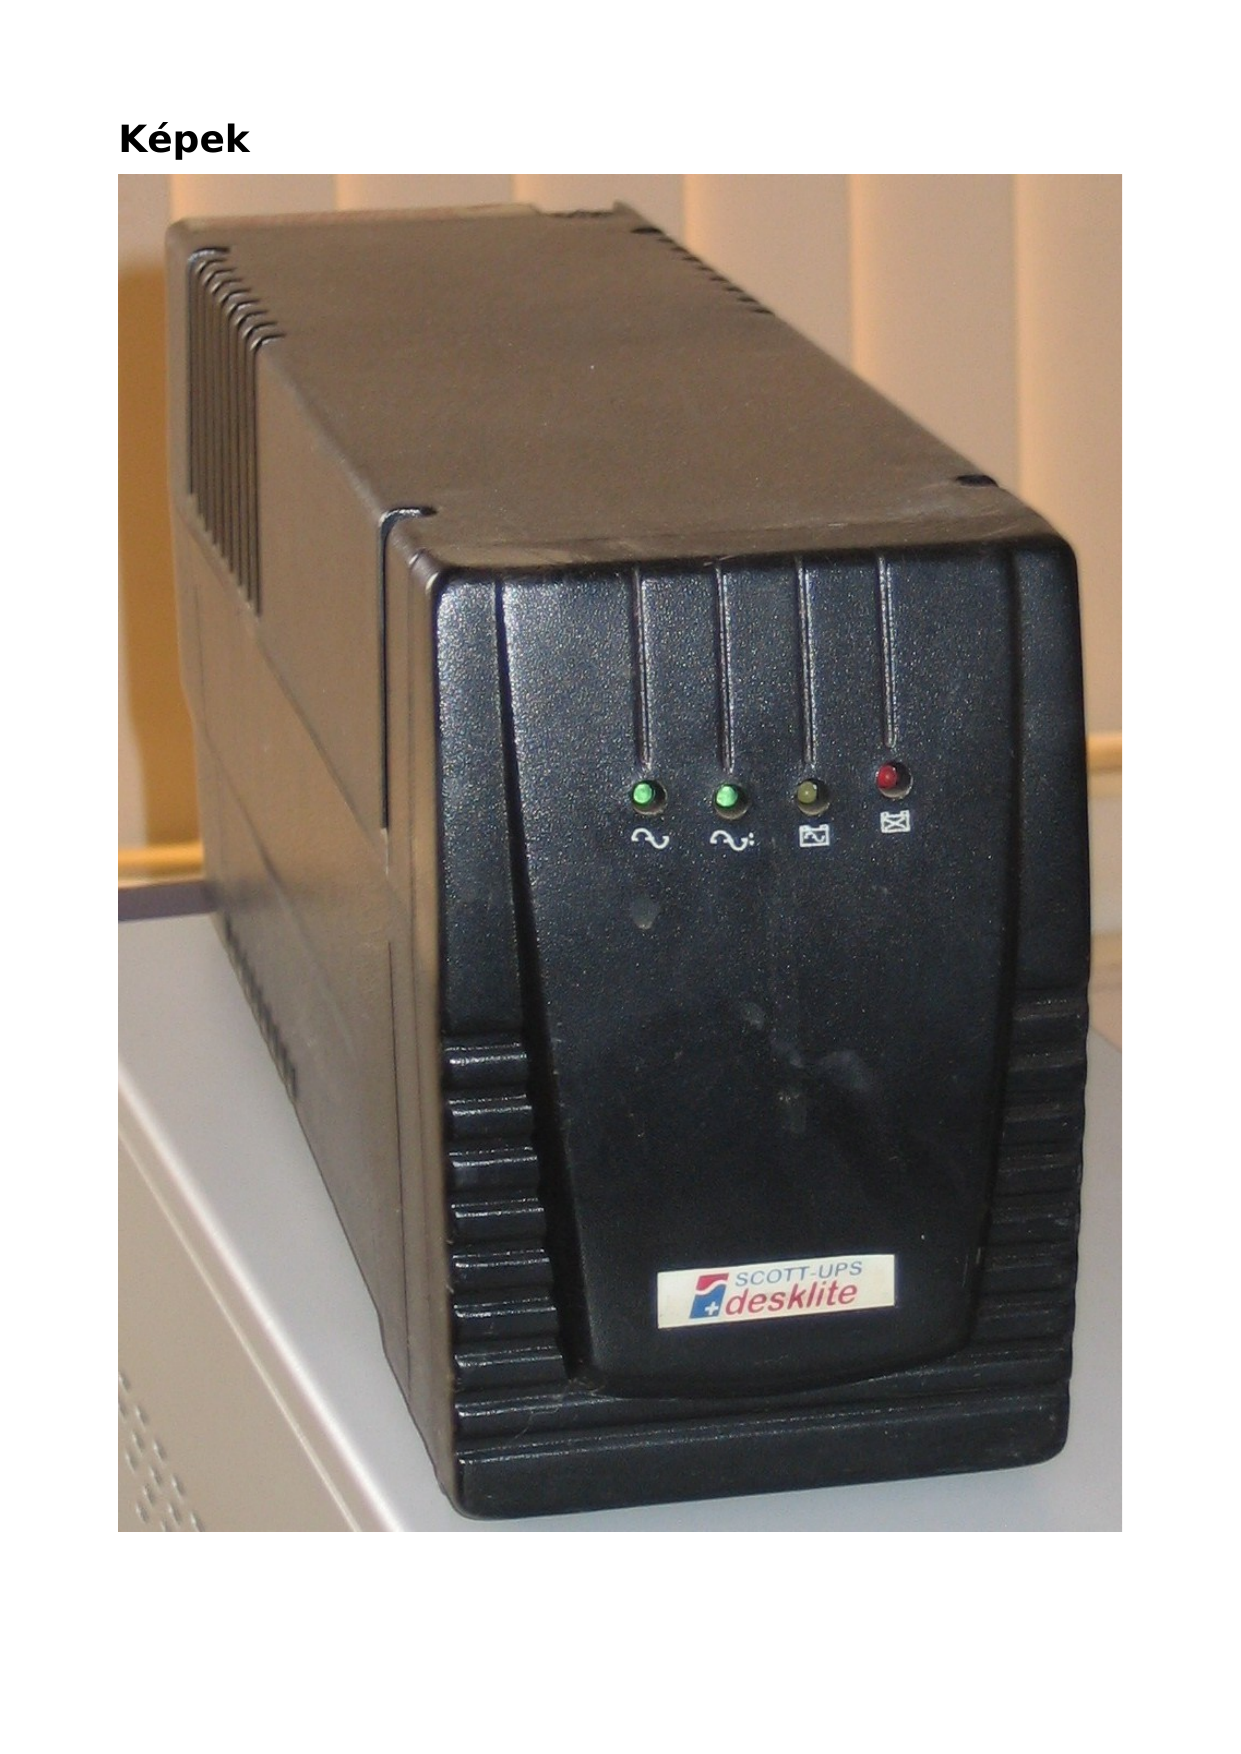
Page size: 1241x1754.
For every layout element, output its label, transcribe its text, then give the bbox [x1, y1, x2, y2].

picture [118, 174, 1123, 1532]
subtitle Képek [118, 118, 1122, 162]
